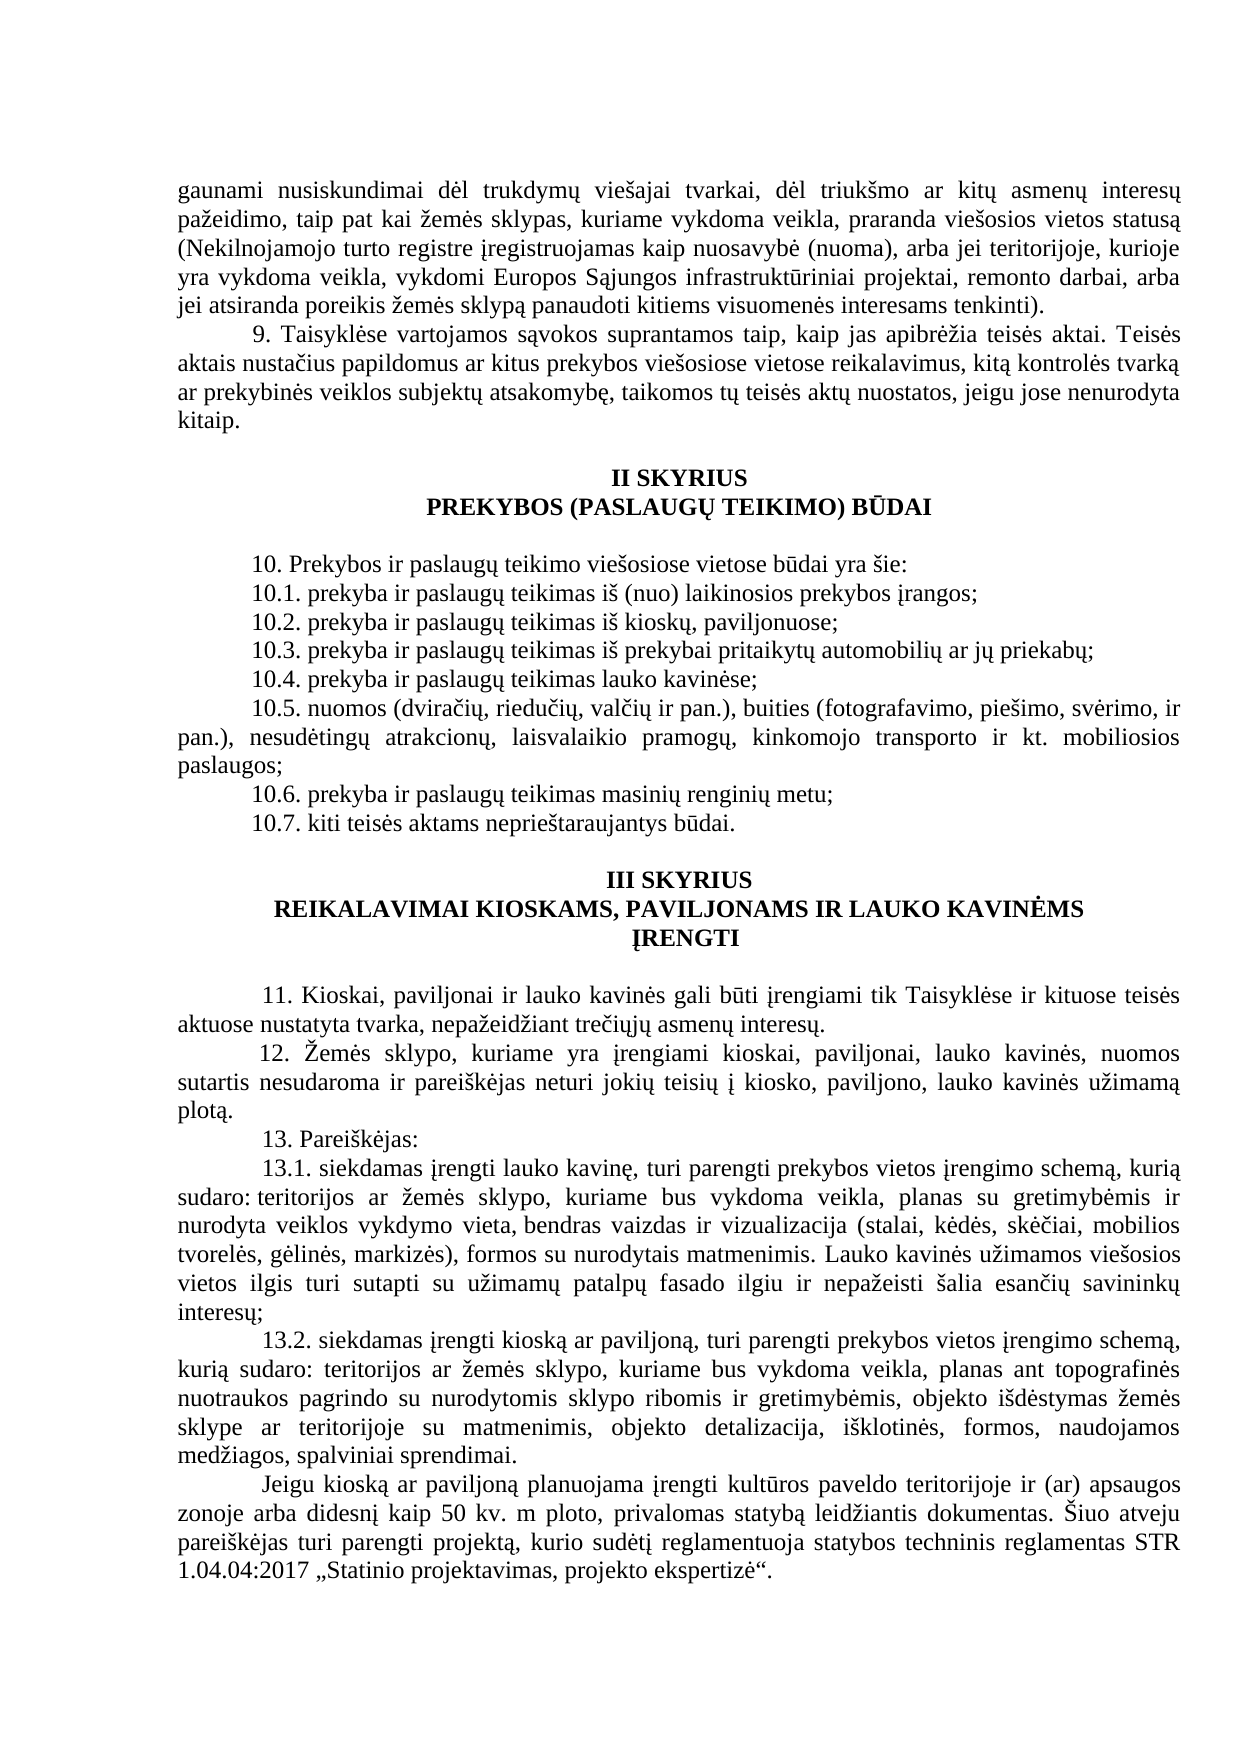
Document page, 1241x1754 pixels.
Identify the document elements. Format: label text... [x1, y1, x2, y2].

text 10.6. prekyba ir paslaugų teikimas masinių renginių metu; [177, 779, 1181, 808]
text gaunami nusiskundimai dėl trukdymų viešajai tvarkai, dėl triukšmo ar kitų asmenų interesų pažeidimo, taip pat kai žemės sklypas, kuriame vykdoma veikla, praranda viešosios vietos statusą (Nekilnojamojo turto registre įregistruojamas kaip nuosavybė (nuoma), arba jei teritorijoje, kurioje yra vykdoma veikla, vykdomi Europos Sąjungos infrastruktūriniai projektai, remonto darbai, arba jei atsiranda poreikis žemės sklypą panaudoti kitiems visuomenės interesams tenkinti). [177, 176, 1181, 319]
text 10.3. prekyba ir paslaugų teikimas iš prekybai pritaikytų automobilių ar jų priekabų; [177, 636, 1181, 664]
text 10.1. prekyba ir paslaugų teikimas iš (nuo) laikinosios prekybos įrangos; [177, 578, 1181, 607]
text REIKALAVIMAI KIOSKAMS, PAVILJONAMS IR LAUKO KAVINĖMS [177, 894, 1181, 923]
text 10.5. nuomos (dviračių, riedučių, valčių ir pan.), buities (fotografavimo, piešimo, svėrimo, ir pan.), nesudėtingų atrakcionų, laisvalaikio pramogų, kinkomojo transporto ir kt. mobiliosios paslaugos; [177, 693, 1181, 779]
text III SKYRIUS [177, 866, 1181, 894]
text ĮRENGTI [177, 923, 1181, 952]
text 9. Taisyklėse vartojamos sąvokos suprantamos taip, kaip jas apibrėžia teisės aktai. Teisės aktais nustačius papildomus ar kitus prekybos viešosiose vietose reikalavimus, kitą kontrolės tvarką ar prekybinės veiklos subjektų atsakomybę, taikomos tų teisės aktų nuostatos, jeigu jose nenurodyta kitaip. [177, 319, 1181, 434]
text 11. Kioskai, paviljonai ir lauko kavinės gali būti įrengiami tik Taisyklėse ir kituose teisės aktuose nustatyta tvarka, nepažeidžiant trečiųjų asmenų interesų. [177, 981, 1181, 1038]
text PREKYBOS (PASLAUGŲ TEIKIMO) BūDAI [177, 492, 1181, 521]
text 10.7. kiti teisės aktams neprieštaraujantys būdai. [177, 808, 1181, 837]
text Jeigu kioską ar paviljoną planuojama įrengti kultūros paveldo teritorijoje ir (ar) apsaugos zonoje arba didesnį kaip 50 kv. m ploto, privalomas statybą leidžiantis dokumentas. Šiuo atveju pareiškėjas turi parengti projektą, kurio sudėtį reglamentuoja statybos techninis reglamentas STR 1.04.04:2017 „Statinio projektavimas, projekto ekspertizė“. [177, 1469, 1181, 1584]
text II SKYRIUS [177, 463, 1181, 492]
text 10.4. prekyba ir paslaugų teikimas lauko kavinėse; [177, 664, 1181, 693]
text 13.1. siekdamas įrengti lauko kavinę, turi parengti prekybos vietos įrengimo schemą, kurią sudaro: teritorijos ar žemės sklypo, kuriame bus vykdoma veikla, planas su gretimybėmis ir nurodyta veiklos vykdymo vieta, bendras vaizdas ir vizualizacija (stalai, kėdės, skėčiai, mobilios tvorelės, gėlinės, markizės), formos su nurodytais matmenimis. Lauko kavinės užimamos viešosios vietos ilgis turi sutapti su užimamų patalpų fasado ilgiu ir nepažeisti šalia esančių savininkų interesų; [177, 1153, 1181, 1326]
text 13.2. siekdamas įrengti kioską ar paviljoną, turi parengti prekybos vietos įrengimo schemą, kurią sudaro: teritorijos ar žemės sklypo, kuriame bus vykdoma veikla, planas ant topografinės nuotraukos pagrindo su nurodytomis sklypo ribomis ir gretimybėmis, objekto išdėstymas žemės sklype ar teritorijoje su matmenimis, objekto detalizacija, išklotinės, formos, naudojamos medžiagos, spalviniai sprendimai. [177, 1326, 1181, 1469]
text 12. Žemės sklypo, kuriame yra įrengiami kioskai, paviljonai, lauko kavinės, nuomos sutartis nesudaroma ir pareiškėjas neturi jokių teisių į kiosko, paviljono, lauko kavinės užimamą plotą. [177, 1038, 1181, 1124]
text 10. Prekybos ir paslaugų teikimo viešosiose vietose būdai yra šie: [177, 549, 1181, 578]
text 10.2. prekyba ir paslaugų teikimas iš kioskų, paviljonuose; [177, 607, 1181, 636]
text 13. Pareiškėjas: [177, 1124, 1181, 1153]
